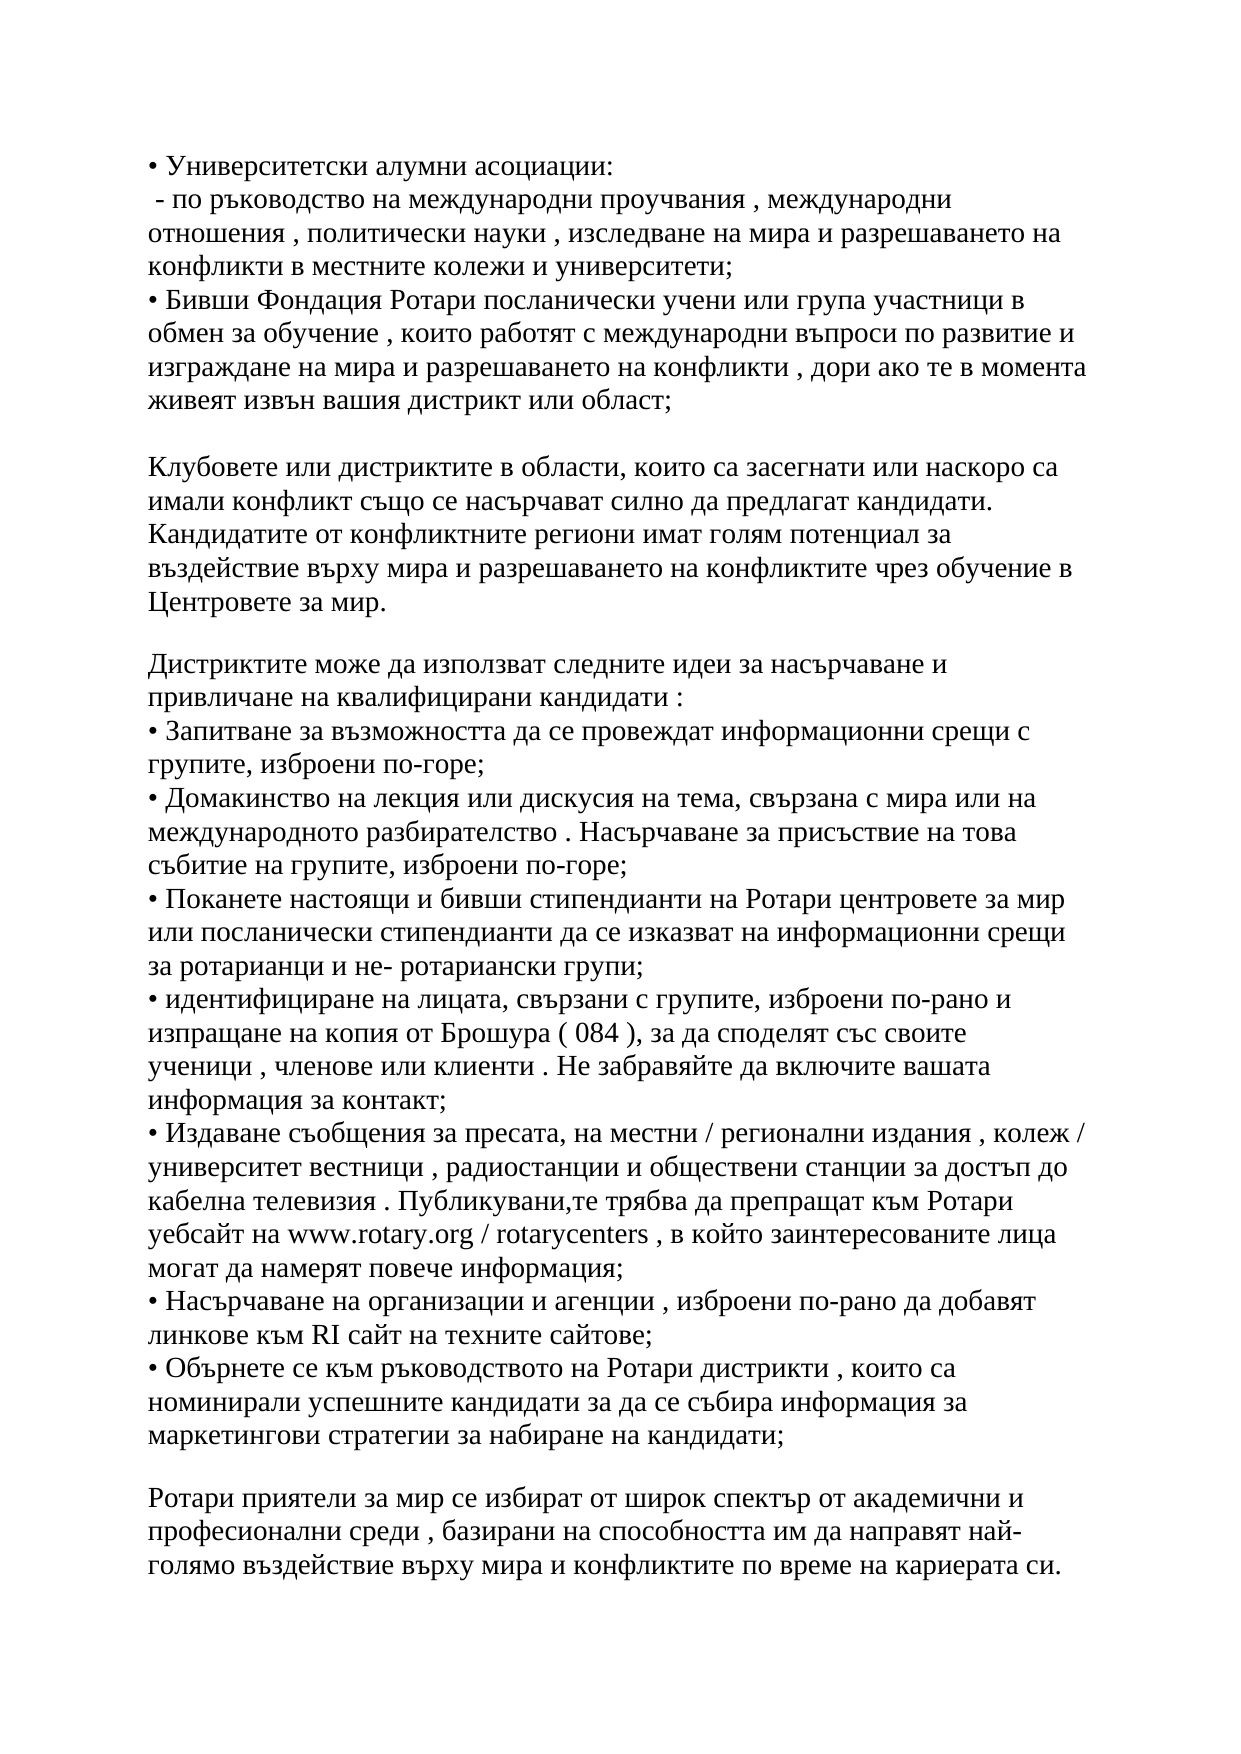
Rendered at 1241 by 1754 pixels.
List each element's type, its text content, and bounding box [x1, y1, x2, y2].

text • Запитване за възможността да се провеждат информационни срещи с групите, изброени по-горе; [148, 713, 1093, 780]
text Дистриктите може да използват следните идеи за насърчаване и привличане на квалифицирани кандидати : [148, 646, 1093, 713]
text • Университетски алумни асоциации: [148, 148, 1093, 181]
text • Насърчаване на организации и агенции , изброени по-рано да добавят линкове към RI сайт на техните сайтове; [148, 1283, 1093, 1350]
text • Бивши Фондация Ротари посланически учени или група участници в обмен за обучение , които работят с международни въпроси по развитие и изграждане на мира и разрешаването на конфликти , дори ако те в момента живеят извън вашия дистрикт или област; [148, 282, 1093, 416]
text • Домакинство на лекция или дискусия на тема, свързана с мира или на международното разбирателство . Насърчаване за присъствие на това събитие на групите, изброени по-горе; [148, 780, 1093, 881]
text Клубовете или дистриктите в области, които са засегнати или наскоро са имали конфликт също се насърчават силно да предлагат кандидати. Кандидатите от конфликтните региони имат голям потенциал за въздействие върху мира и разрешаването на конфликтите чрез обучение в Центровете за мир. [148, 449, 1093, 617]
text • Обърнете се към ръководството на Ротари дистрикти , които са номинирали успешните кандидати за да се събира информация за маркетингови стратегии за набиране на кандидати; [148, 1350, 1093, 1451]
text Ротари приятели за мир се избират от широк спектър от академични и професионални среди , базирани на способността им да направят най-голямо въздействие върху мира и конфликтите по време на кариерата си. [148, 1480, 1093, 1580]
text - по ръководство на международни проучвания , международни отношения , политически науки , изследване на мира и разрешаването на конфликти в местните колежи и университети; [148, 181, 1093, 282]
text • идентифициране на лицата, свързани с групите, изброени по-рано и изпращане на копия от Брошура ( 084 ), за да споделят със своите ученици , членове или клиенти . Не забравяйте да включите вашата информация за контакт; [148, 981, 1093, 1116]
text • Поканете настоящи и бивши стипендианти на Ротари центровете за мир или посланически стипендианти да се изказват на информационни срещи за ротарианци и не- ротариански групи; [148, 881, 1093, 981]
text • Издаване съобщения за пресата, на местни / регионални издания , колеж / университет вестници , радиостанции и обществени станции за достъп до кабелна телевизия . Публикувани,те трябва да препращат към Ротари уебсайт на www.rotary.org / rotarycenters , в който заинтересованите лица могат да намерят повече информация; [148, 1116, 1093, 1283]
